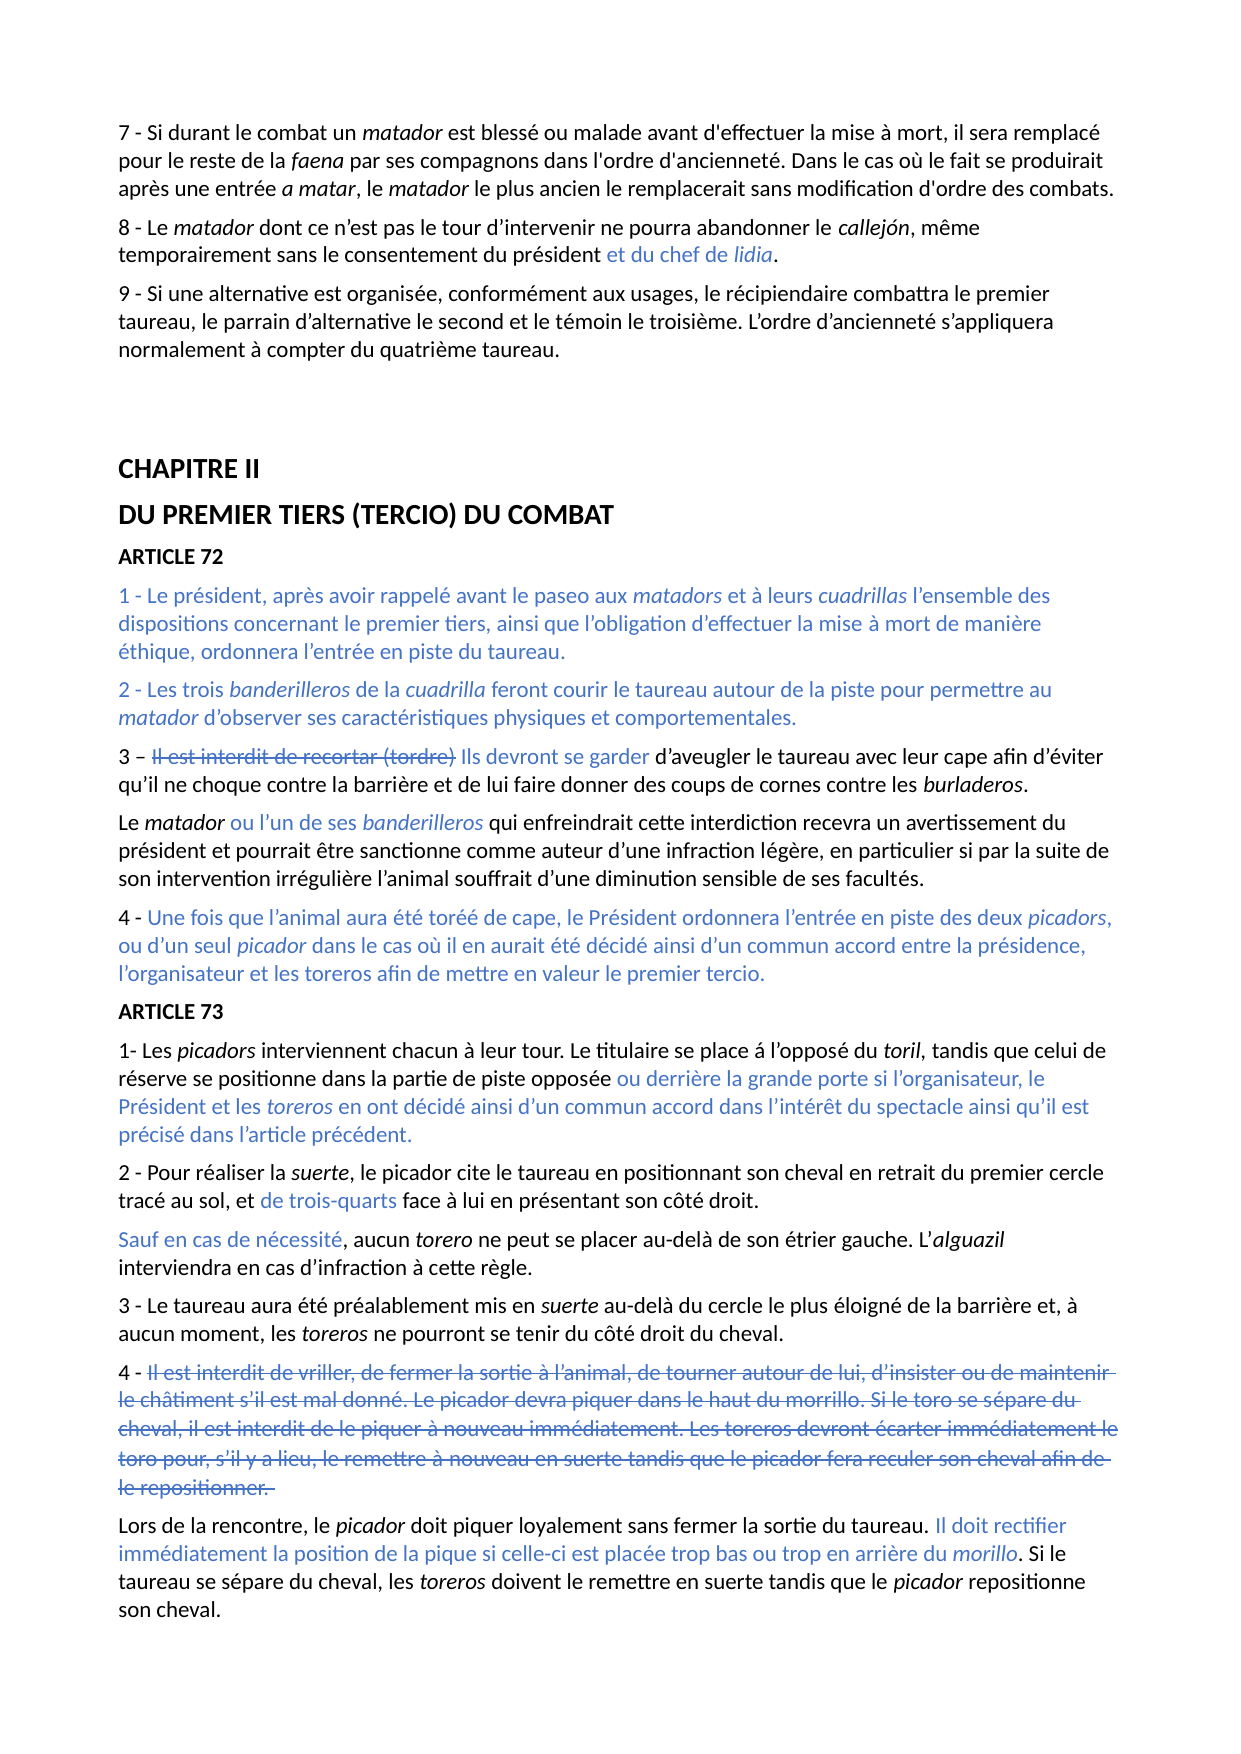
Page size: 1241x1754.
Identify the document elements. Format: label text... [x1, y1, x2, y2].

text Lors de la rencontre, le picador doit piquer loyalement sans fermer la sortie du taureau. Il doit rectifier immédiatement la position de la pique si celle-ci est placée trop bas ou trop en arrière du morillo. Si le taureau se sépare du cheval, les toreros doivent le remettre en suerte tandis que le picador repositionne son cheval. [118, 1511, 1122, 1623]
text 2 - Les trois banderilleros de la cuadrilla feront courir le taureau autour de la piste pour permettre au matador d’observer ses caractéristiques physiques et comportementales. [118, 675, 1122, 731]
text 4 - Il est interdit de vriller, de fermer la sortie à l’animal, de tourner autour de lui, d’insister ou de maintenir le châtiment s’il est mal donné. Le picador devra piquer dans le haut du morrillo. Si le toro se sépare du cheval, il est interdit de le piquer à nouveau immédiatement. Les toreros devront écarter immédiatement le toro pour, s’il y a lieu, le remettre à nouveau en suerte tandis que le picador fera reculer son cheval afin de le repositionner. [118, 1358, 1122, 1501]
text 3 – Il est interdit de recortar (tordre) Ils devront se garder d’aveugler le taureau avec leur cape afin d’éviter qu’il ne choque contre la barrière et de lui faire donner des coups de cornes contre les burladeros. [118, 742, 1122, 798]
text 1- Les picadors interviennent chacun à leur tour. Le titulaire se place á l’opposé du toril, tandis que celui de réserve se positionne dans la partie de piste opposée ou derrière la grande porte si l’organisateur, le Président et les toreros en ont décidé ainsi d’un commun accord dans l’intérêt du spectacle ainsi qu’il est précisé dans l’article précédent. [118, 1036, 1122, 1148]
text 4 - Une fois que l’animal aura été toréé de cape, le Président ordonnera l’entrée en piste des deux picadors, ou d’un seul picador dans le cas où il en aurait été décidé ainsi d’un commun accord entre la présidence, l’organisateur et les toreros afin de mettre en valeur le premier tercio. [118, 903, 1122, 987]
text 2 - Pour réaliser la suerte, le picador cite le taureau en positionnant son cheval en retrait du premier cercle tracé au sol, et de trois-quarts face à lui en présentant son côté droit. [118, 1158, 1122, 1214]
text 3 - Le taureau aura été préalablement mis en suerte au-delà du cercle le plus éloigné de la barrière et, à aucun moment, les toreros ne pourront se tenir du côté droit du cheval. [118, 1291, 1122, 1347]
text 8 - Le matador dont ce n’est pas le tour d’intervenir ne pourra abandonner le callejón, même temporairement sans le consentement du président et du chef de lidia. [118, 213, 1122, 269]
text Le matador ou l’un de ses banderilleros qui enfreindrait cette interdiction recevra un avertissement du président et pourrait être sanctionne comme auteur d’une infraction légère, en particulier si par la suite de son intervention irrégulière l’animal souffrait d’une diminution sensible de ses facultés. [118, 808, 1122, 892]
text Sauf en cas de nécessité, aucun torero ne peut se placer au-delà de son étrier gauche. L’alguazil interviendra en cas d’infraction à cette règle. [118, 1225, 1122, 1281]
text DU PREMIER TIERS (TERCIO) DU COMBAT [118, 496, 1122, 532]
text CHAPITRE II [118, 450, 1122, 486]
text 1 - Le président, après avoir rappelé avant le paseo aux matadors et à leurs cuadrillas l’ensemble des dispositions concernant le premier tiers, ainsi que l’obligation d’effectuer la mise à mort de manière éthique, ordonnera l’entrée en piste du taureau. [118, 581, 1122, 665]
text 9 - Si une alternative est organisée, conformément aux usages, le récipiendaire combattra le premier taureau, le parrain d’alternative le second et le témoin le troisième. L’ordre d’ancienneté s’appliquera normalement à compter du quatrième taureau. [118, 279, 1122, 363]
text ARTICLE 72 [118, 542, 1122, 571]
text ARTICLE 73 [118, 997, 1122, 1025]
text 7 - Si durant le combat un matador est blessé ou malade avant d'effectuer la mise à mort, il sera remplacé pour le reste de la faena par ses compagnons dans l'ordre d'ancienneté. Dans le cas où le fait se produirait après une entrée a matar, le matador le plus ancien le remplacerait sans modification d'ordre des combats. [118, 118, 1122, 202]
